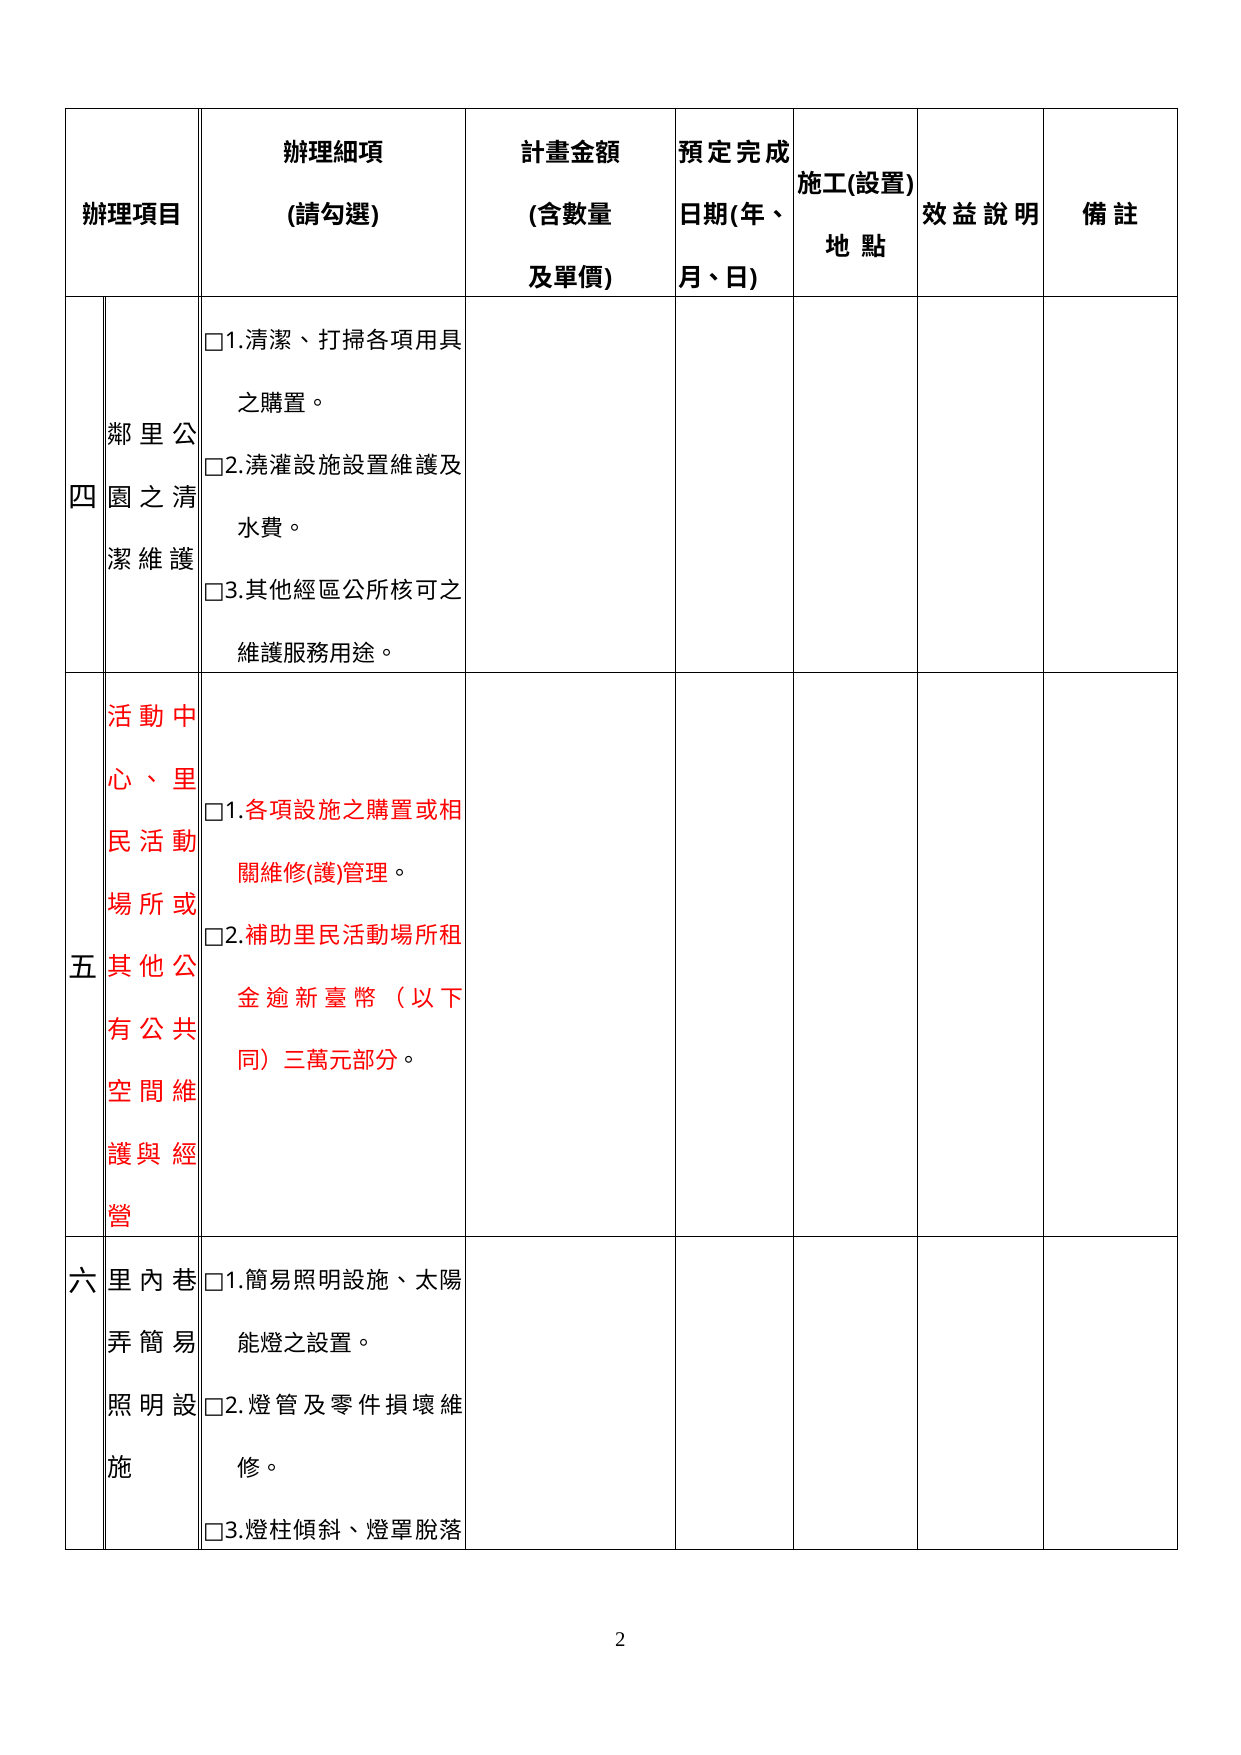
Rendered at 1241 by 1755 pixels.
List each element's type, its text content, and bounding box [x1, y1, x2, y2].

table_header 辦理項目 [66, 109, 198, 296]
table_cell [794, 1237, 917, 1549]
table_cell 四 [66, 297, 103, 672]
table_cell □1.各項設施之購置或相關維修(護)管理。 □2.補助里民活動場所租金逾新臺幣（以下同）三萬元部分。 [202, 673, 465, 1236]
table_cell [1044, 297, 1177, 672]
table_cell [794, 673, 917, 1236]
table_header 辦理細項 (請勾選) [202, 109, 465, 296]
table_header 預定完成日期(年、月、日) [676, 109, 793, 296]
table_cell [466, 673, 675, 1236]
table_cell [676, 297, 793, 672]
table_cell [918, 297, 1043, 672]
table_cell [466, 1237, 675, 1549]
table_cell 活動中心、里民活動場所或其他公有公共空間維護與經營 [106, 673, 198, 1236]
table_cell [676, 673, 793, 1236]
table_cell [918, 673, 1043, 1236]
table_cell [1044, 1237, 1177, 1549]
table_header 效 益 說 明 [918, 109, 1043, 296]
table_cell [1044, 673, 1177, 1236]
table_cell □1.清潔、打掃各項用具 之購置。 □2.澆灌設施設置維護及水費。 □3.其他經區公所核可之維護服務用途。 [202, 297, 465, 672]
table_header 備 註 [1044, 109, 1177, 296]
table_header 計畫金額 (含數量 及單價) [466, 109, 675, 296]
table_cell 六 [66, 1237, 103, 1549]
table_cell [794, 297, 917, 672]
table_cell 里內巷弄簡易照明設施 [106, 1237, 198, 1549]
table_cell 五 [66, 673, 103, 1236]
table_cell 鄰里公園之清潔維護 [106, 297, 198, 672]
table_cell [918, 1237, 1043, 1549]
table_header 施工(設置) 地 點 [794, 109, 917, 296]
table_cell [466, 297, 675, 672]
table_cell □1.簡易照明設施、太陽能燈之設置。 □2.燈管及零件損壞維修。 □3.燈柱傾斜、燈罩脫落 [202, 1237, 465, 1549]
table_cell [676, 1237, 793, 1549]
